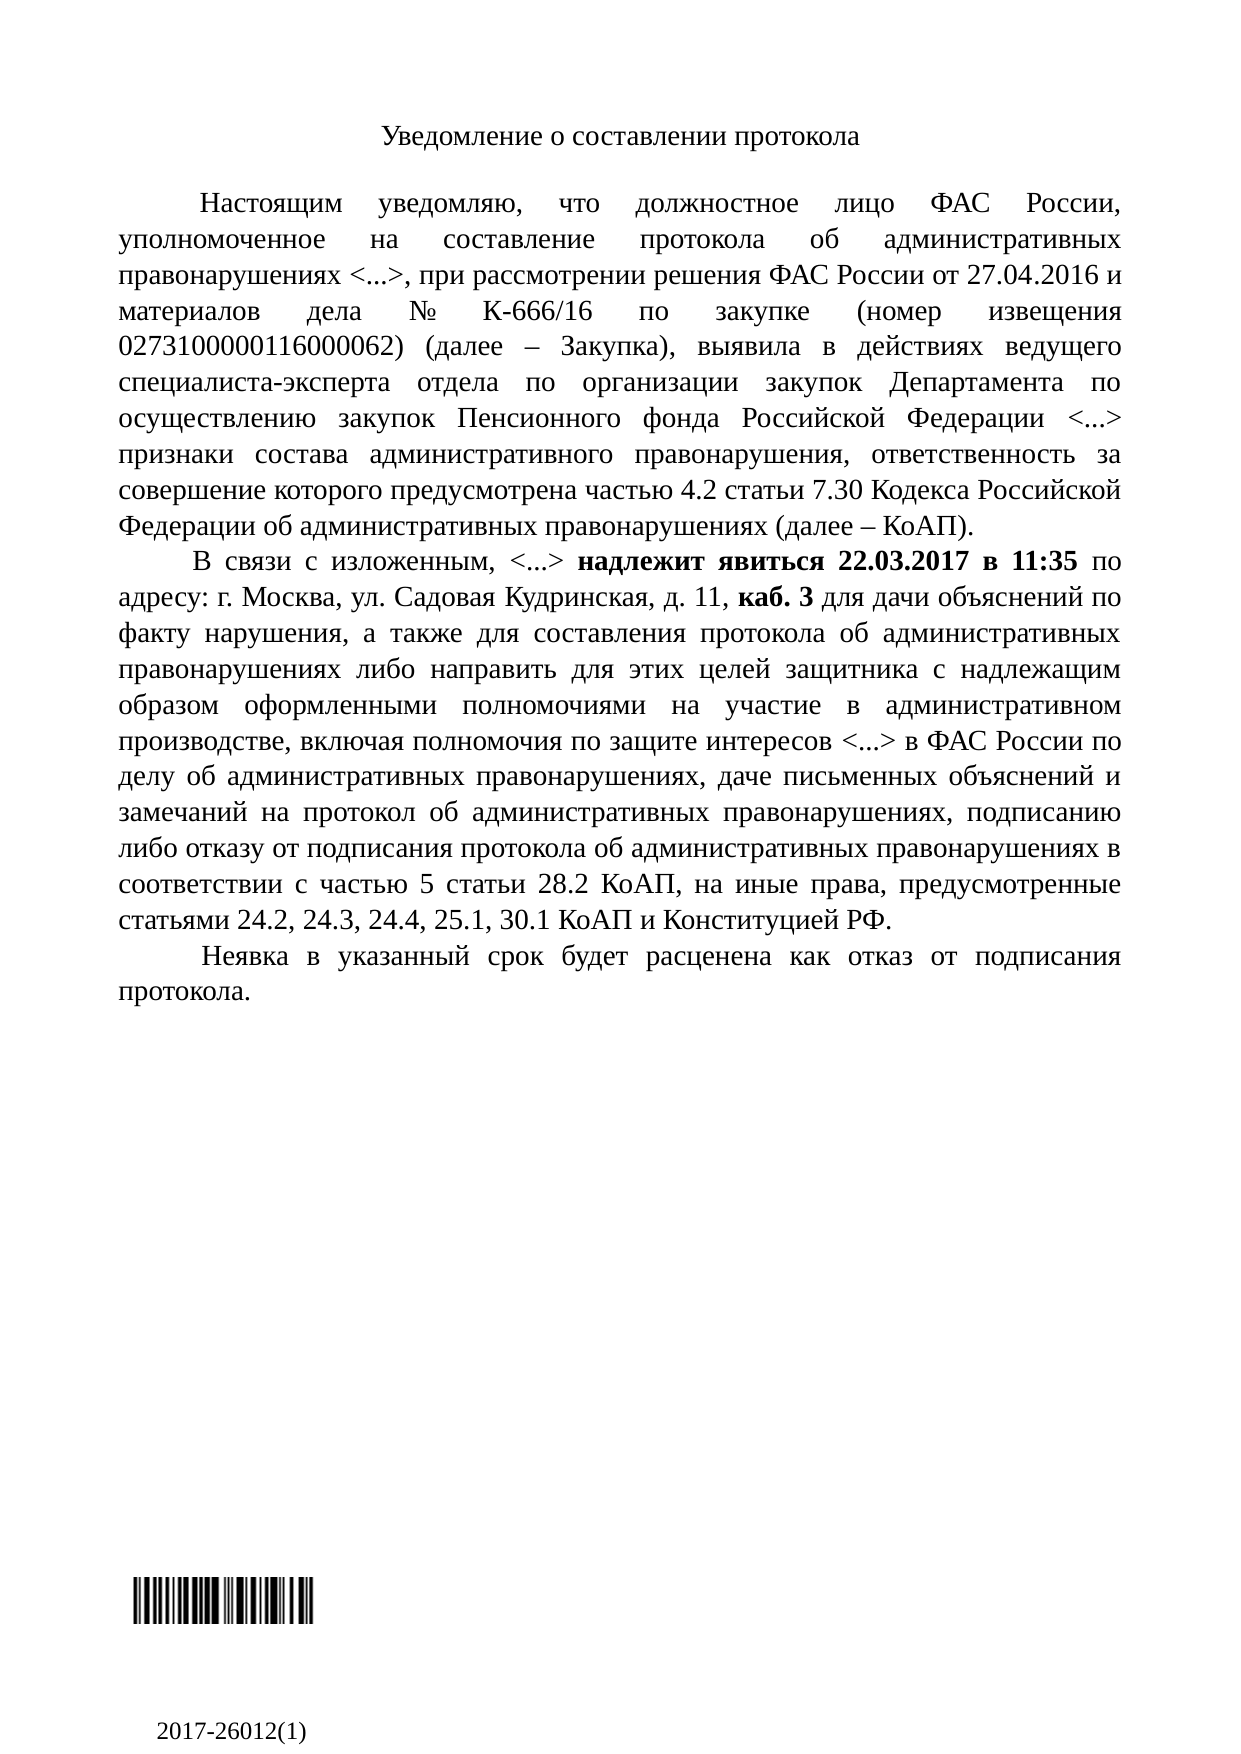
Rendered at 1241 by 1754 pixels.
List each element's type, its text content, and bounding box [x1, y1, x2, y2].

text В связи с изложенным, <...> надлежит явиться 22.03.2017 в 11:35 по адресу: г. Москва, ул. Садовая Кудринская, д. 11, каб. 3 для дачи объяснений по факту нарушения, а также для составления протокола об административных правонарушениях либо направить для этих целей защитника с надлежащим образом оформленными полномочиями на участие в административном производстве, включая полномочия по защите интересов <...> в ФАС России по делу об административных правонарушениях, даче письменных объяснений и замечаний на протокол об административных правонарушениях, подписанию либо отказу от подписания протокола об административных правонарушениях в соответствии с частью 5 статьи 28.2 КоАП, на иные права, предусмотренные статьями 24.2, 24.3, 24.4, 25.1, 30.1 КоАП и Конституцией РФ. [118, 543, 1122, 935]
text Неявка в указанный срок будет расценена как отказ от подписания протокола. [118, 938, 1122, 1007]
text Настоящим уведомляю, что должностное лицо ФАС России, уполномоченное на составление протокола об административных правонарушениях <...>, при рассмотрении решения ФАС России от 27.04.2016 и материалов дела № К-666/16 по закупке (номер извещения 0273100000116000062) (далее – Закупка), выявила в действиях ведущего специалиста-эксперта отдела по организации закупок Департамента по осуществлению закупок Пенсионного фонда Российской Федерации <...> признаки состава административного правонарушения, ответственность за совершение которого предусмотрена частью 4.2 статьи 7.30 Кодекса Российской Федерации об административных правонарушениях (далее – КоАП). [118, 185, 1122, 541]
text Уведомление о составлении протокола [118, 118, 1122, 152]
picture [118, 1577, 331, 1624]
